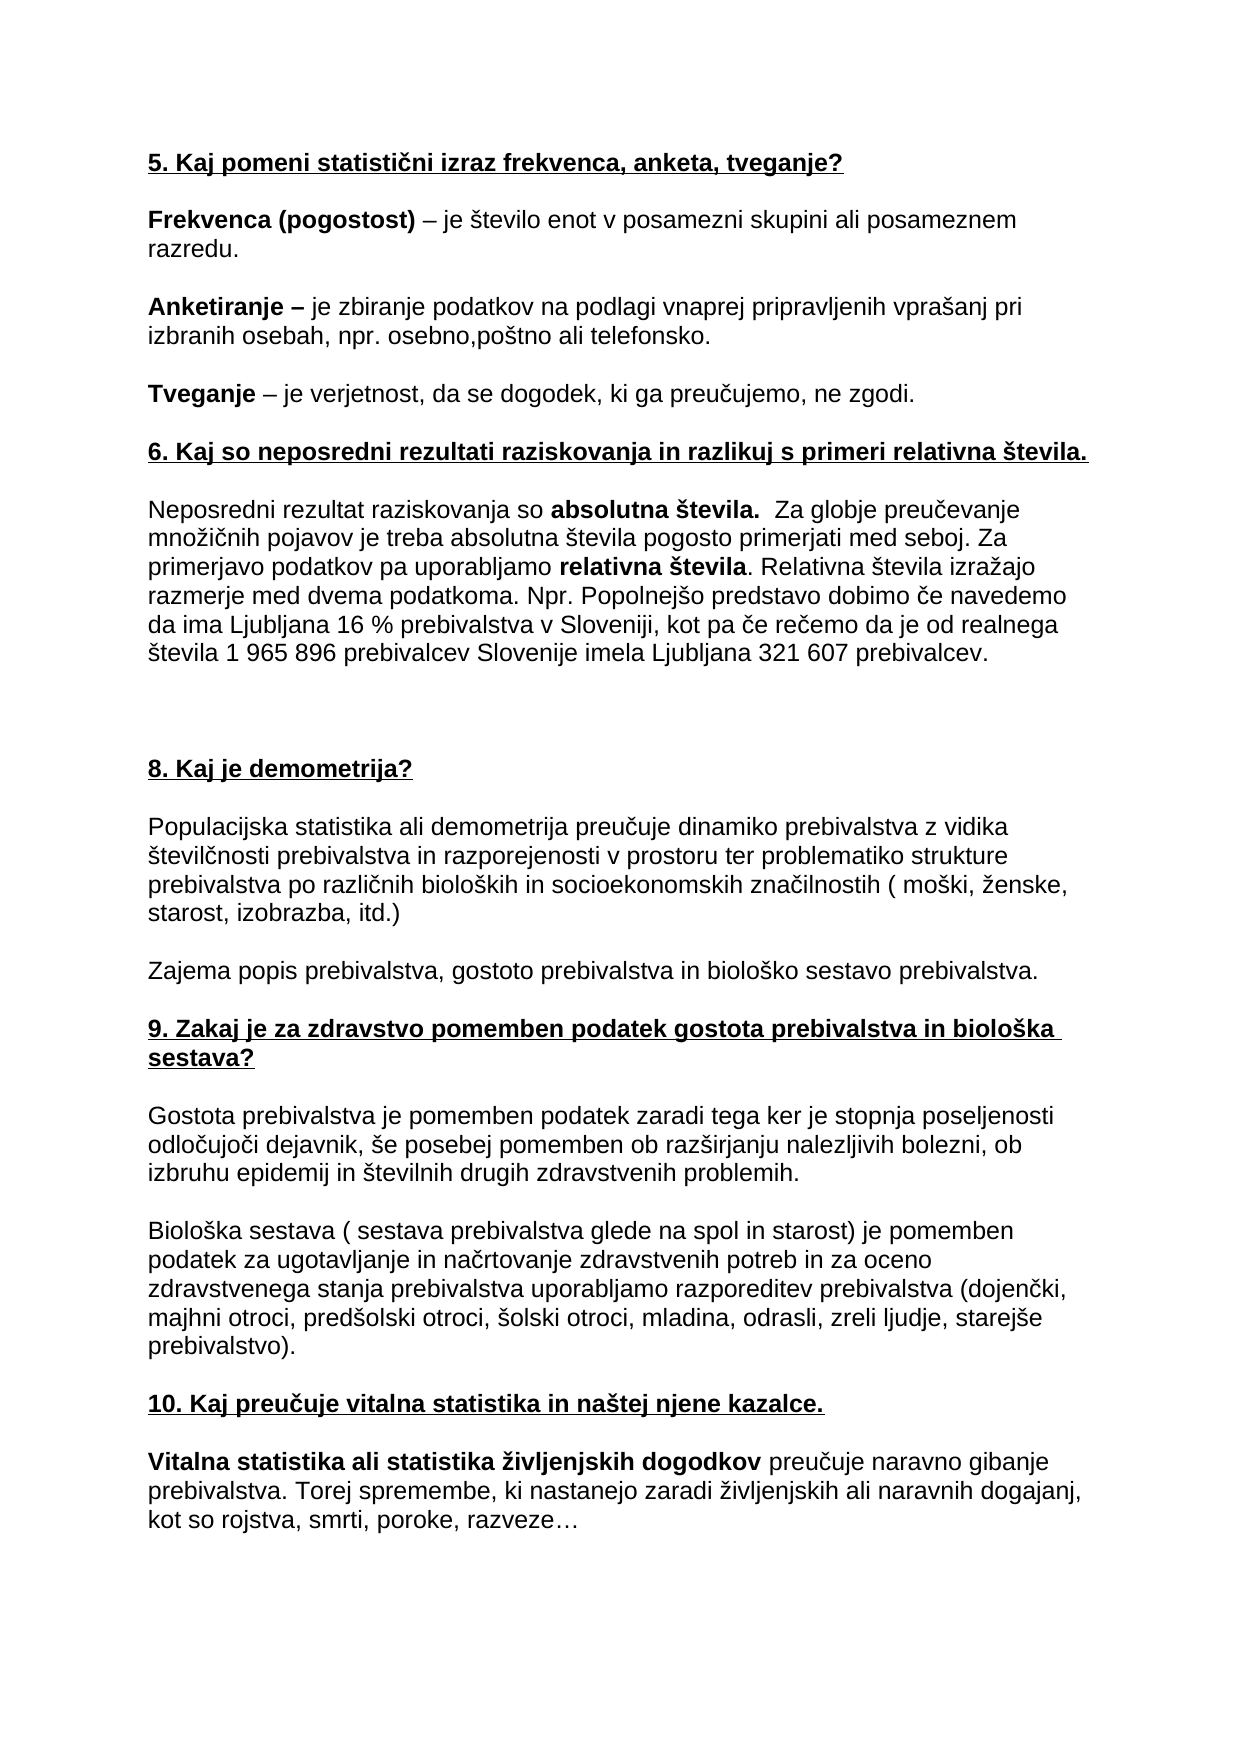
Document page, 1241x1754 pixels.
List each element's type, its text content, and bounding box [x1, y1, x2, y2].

text Zajema popis prebivalstva, gostoto prebivalstva in biološko sestavo prebivalstva. [148, 956, 1093, 985]
text Populacijska statistika ali demometrija preučuje dinamiko prebivalstva z vidika številčnosti prebivalstva in razporejenosti v prostoru ter problematiko strukture prebivalstva po različnih bioloških in socioekonomskih značilnostih ( moški, ženske, starost, izobrazba, itd.) [148, 812, 1093, 927]
text 6. Kaj so neposredni rezultati raziskovanja in razlikuj s primeri relativna števila. [148, 437, 1093, 466]
text 10. Kaj preučuje vitalna statistika in naštej njene kazalce. [148, 1389, 1093, 1418]
text Tveganje – je verjetnost, da se dogodek, ki ga preučujemo, ne zgodi. [148, 379, 1093, 408]
text Frekvenca (pogostost) – je število enot v posamezni skupini ali posameznem razredu. [148, 206, 1093, 263]
text 8. Kaj je demometrija? [148, 754, 1093, 783]
text 9. Zakaj je za zdravstvo pomemben podatek gostota prebivalstva in biološka sestava? [148, 1014, 1093, 1072]
text Gostota prebivalstva je pomemben podatek zaradi tega ker je stopnja poseljenosti odločujoči dejavnik, še posebej pomemben ob razširjanju nalezljivih bolezni, ob izbruhu epidemij in številnih drugih zdravstvenih problemih. [148, 1101, 1093, 1187]
text Vitalna statistika ali statistika življenjskih dogodkov preučuje naravno gibanje prebivalstva. Torej spremembe, ki nastanejo zaradi življenjskih ali naravnih dogajanj, kot so rojstva, smrti, poroke, razveze… [148, 1447, 1093, 1533]
text 5. Kaj pomeni statistični izraz frekvenca, anketa, tveganje? [148, 148, 1093, 176]
text Anketiranje – je zbiranje podatkov na podlagi vnaprej pripravljenih vprašanj pri izbranih osebah, npr. osebno,poštno ali telefonsko. [148, 292, 1093, 350]
text Neposredni rezultat raziskovanja so absolutna števila. Za globje preučevanje množičnih pojavov je treba absolutna števila pogosto primerjati med seboj. Za primerjavo podatkov pa uporabljamo relativna števila. Relativna števila izražajo razmerje med dvema podatkoma. Npr. Popolnejšo predstavo dobimo če navedemo da ima Ljubljana 16 % prebivalstva v Sloveniji, kot pa če rečemo da je od realnega števila 1 965 896 prebivalcev Slovenije imela Ljubljana 321 607 prebivalcev. [148, 495, 1093, 667]
text Biološka sestava ( sestava prebivalstva glede na spol in starost) je pomemben podatek za ugotavljanje in načrtovanje zdravstvenih potreb in za oceno zdravstvenega stanja prebivalstva uporabljamo razporeditev prebivalstva (dojenčki, majhni otroci, predšolski otroci, šolski otroci, mladina, odrasli, zreli ljudje, starejše prebivalstvo). [148, 1216, 1093, 1360]
